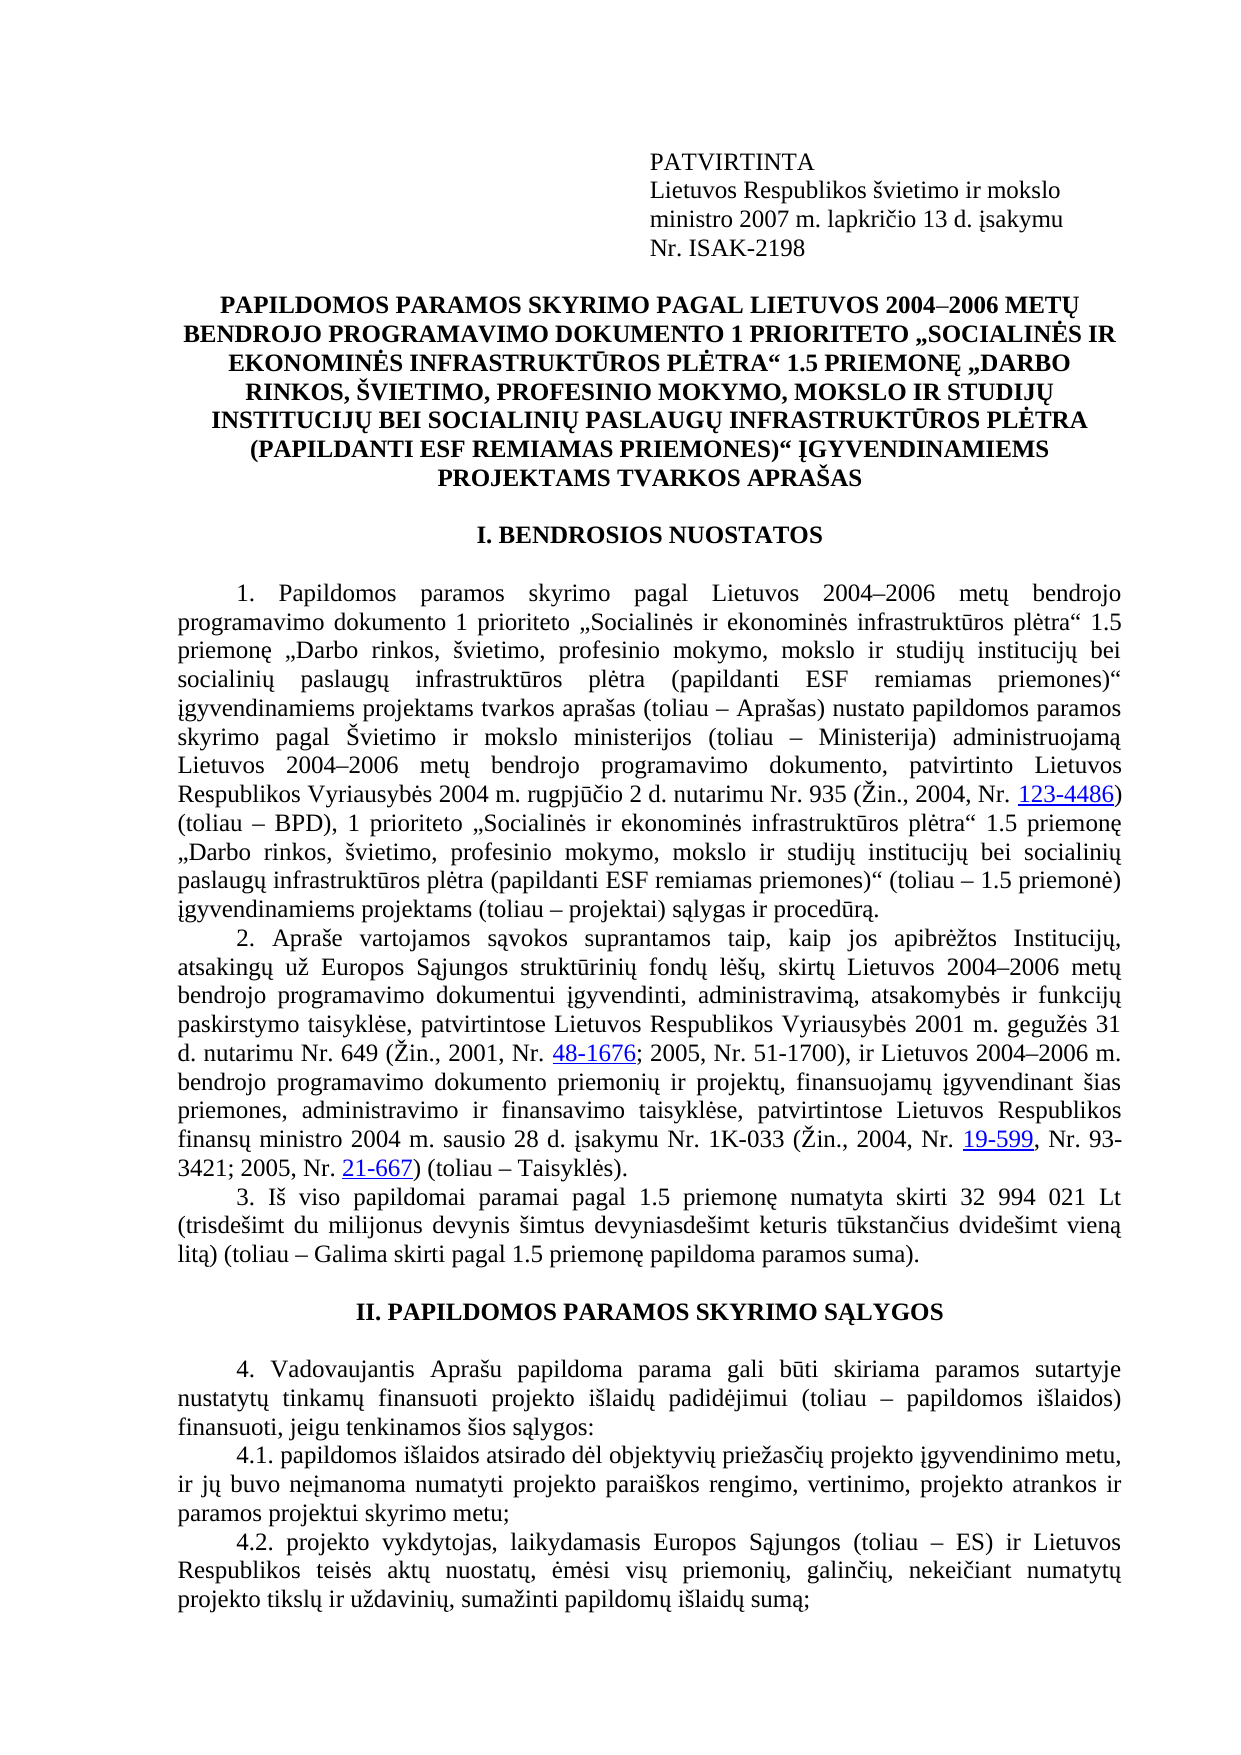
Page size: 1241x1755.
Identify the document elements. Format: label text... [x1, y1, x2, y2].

text PAPILDOMOS PARAMOS SKYRIMO PAGAL LIETUVOS 2004–2006 METŲ BENDROJO PROGRAMAVIMO DOKUMENTO 1 PRIORITETO „SOCIALINĖS IR EKONOMINĖS INFRASTRUKTŪROS PLĖTRA“ 1.5 PRIEMONĘ „DARBO RINKOS, ŠVIETIMO, PROFESINIO MOKYMO, MOKSLO IR STUDIJŲ INSTITUCIJŲ BEI SOCIALINIŲ PASLAUGŲ INFRASTRUKTŪROS PLĖTRA (PAPILDANTI ESF REMIAMAS PRIEMONES)“ ĮGYVENDINAMIEMS PROJEKTAMS TVARKOS APRAŠAS [177, 291, 1122, 492]
text 2. Apraše vartojamos sąvokos suprantamos taip, kaip jos apibrėžtos Institucijų, atsakingų už Europos Sąjungos struktūrinių fondų lėšų, skirtų Lietuvos 2004–2006 metų bendrojo programavimo dokumentui įgyvendinti, administravimą, atsakomybės ir funkcijų paskirstymo taisyklėse, patvirtintose Lietuvos Respublikos Vyriausybės 2001 m. gegužės 31 d. nutarimu Nr. 649 (Žin., 2001, Nr. 48-1676; 2005, Nr. 51-1700), ir Lietuvos 2004–2006 m. bendrojo programavimo dokumento priemonių ir projektų, finansuojamų įgyvendinant šias priemones, administravimo ir finansavimo taisyklėse, patvirtintose Lietuvos Respublikos finansų ministro 2004 m. sausio 28 d. įsakymu Nr. 1K-033 (Žin., 2004, Nr. 19-599, Nr. 93-3421; 2005, Nr. 21-667) (toliau – Taisyklės). [177, 923, 1122, 1182]
text 3. Iš viso papildomai paramai pagal 1.5 priemonę numatyta skirti 32 994 021 Lt (trisdešimt du milijonus devynis šimtus devyniasdešimt keturis tūkstančius dvidešimt vieną litą) (toliau – Galima skirti pagal 1.5 priemonę papildoma paramos suma). [177, 1182, 1122, 1268]
text 4.2. projekto vykdytojas, laikydamasis Europos Sąjungos (toliau – ES) ir Lietuvos Respublikos teisės aktų nuostatų, ėmėsi visų priemonių, galinčių, nekeičiant numatytų projekto tikslų ir uždavinių, sumažinti papildomų išlaidų sumą; [177, 1527, 1122, 1613]
text II. PAPILDOMOS PARAMOS SKYRIMO SĄLYGOS [177, 1297, 1122, 1326]
text 4.1. papildomos išlaidos atsirado dėl objektyvių priežasčių projekto įgyvendinimo metu, ir jų buvo neįmanoma numatyti projekto paraiškos rengimo, vertinimo, projekto atrankos ir paramos projektui skyrimo metu; [177, 1441, 1122, 1527]
text 1. Papildomos paramos skyrimo pagal Lietuvos 2004–2006 metų bendrojo programavimo dokumento 1 prioriteto „Socialinės ir ekonominės infrastruktūros plėtra“ 1.5 priemonę „Darbo rinkos, švietimo, profesinio mokymo, mokslo ir studijų institucijų bei socialinių paslaugų infrastruktūros plėtra (papildanti ESF remiamas priemones)“ įgyvendinamiems projektams tvarkos aprašas (toliau – Aprašas) nustato papildomos paramos skyrimo pagal Švietimo ir mokslo ministerijos (toliau – Ministerija) administruojamą Lietuvos 2004–2006 metų bendrojo programavimo dokumento, patvirtinto Lietuvos Respublikos Vyriausybės 2004 m. rugpjūčio 2 d. nutarimu Nr. 935 (Žin., 2004, Nr. 123-4486) (toliau – BPD), 1 prioriteto „Socialinės ir ekonominės infrastruktūros plėtra“ 1.5 priemonę „Darbo rinkos, švietimo, profesinio mokymo, mokslo ir studijų institucijų bei socialinių paslaugų infrastruktūros plėtra (papildanti ESF remiamas priemones)“ (toliau – 1.5 priemonė) įgyvendinamiems projektams (toliau – projektai) sąlygas ir procedūrą. [177, 578, 1122, 923]
text I. BENDROSIOS NUOSTATOS [177, 521, 1122, 549]
text PATVIRTINTA [649, 147, 1122, 176]
text Lietuvos Respublikos švietimo ir mokslo ministro 2007 m. lapkričio 13 d. įsakymu Nr. ISAK-2198 [649, 176, 1122, 262]
text 4. Vadovaujantis Aprašu papildoma parama gali būti skiriama paramos sutartyje nustatytų tinkamų finansuoti projekto išlaidų padidėjimui (toliau – papildomos išlaidos) finansuoti, jeigu tenkinamos šios sąlygos: [177, 1354, 1122, 1441]
